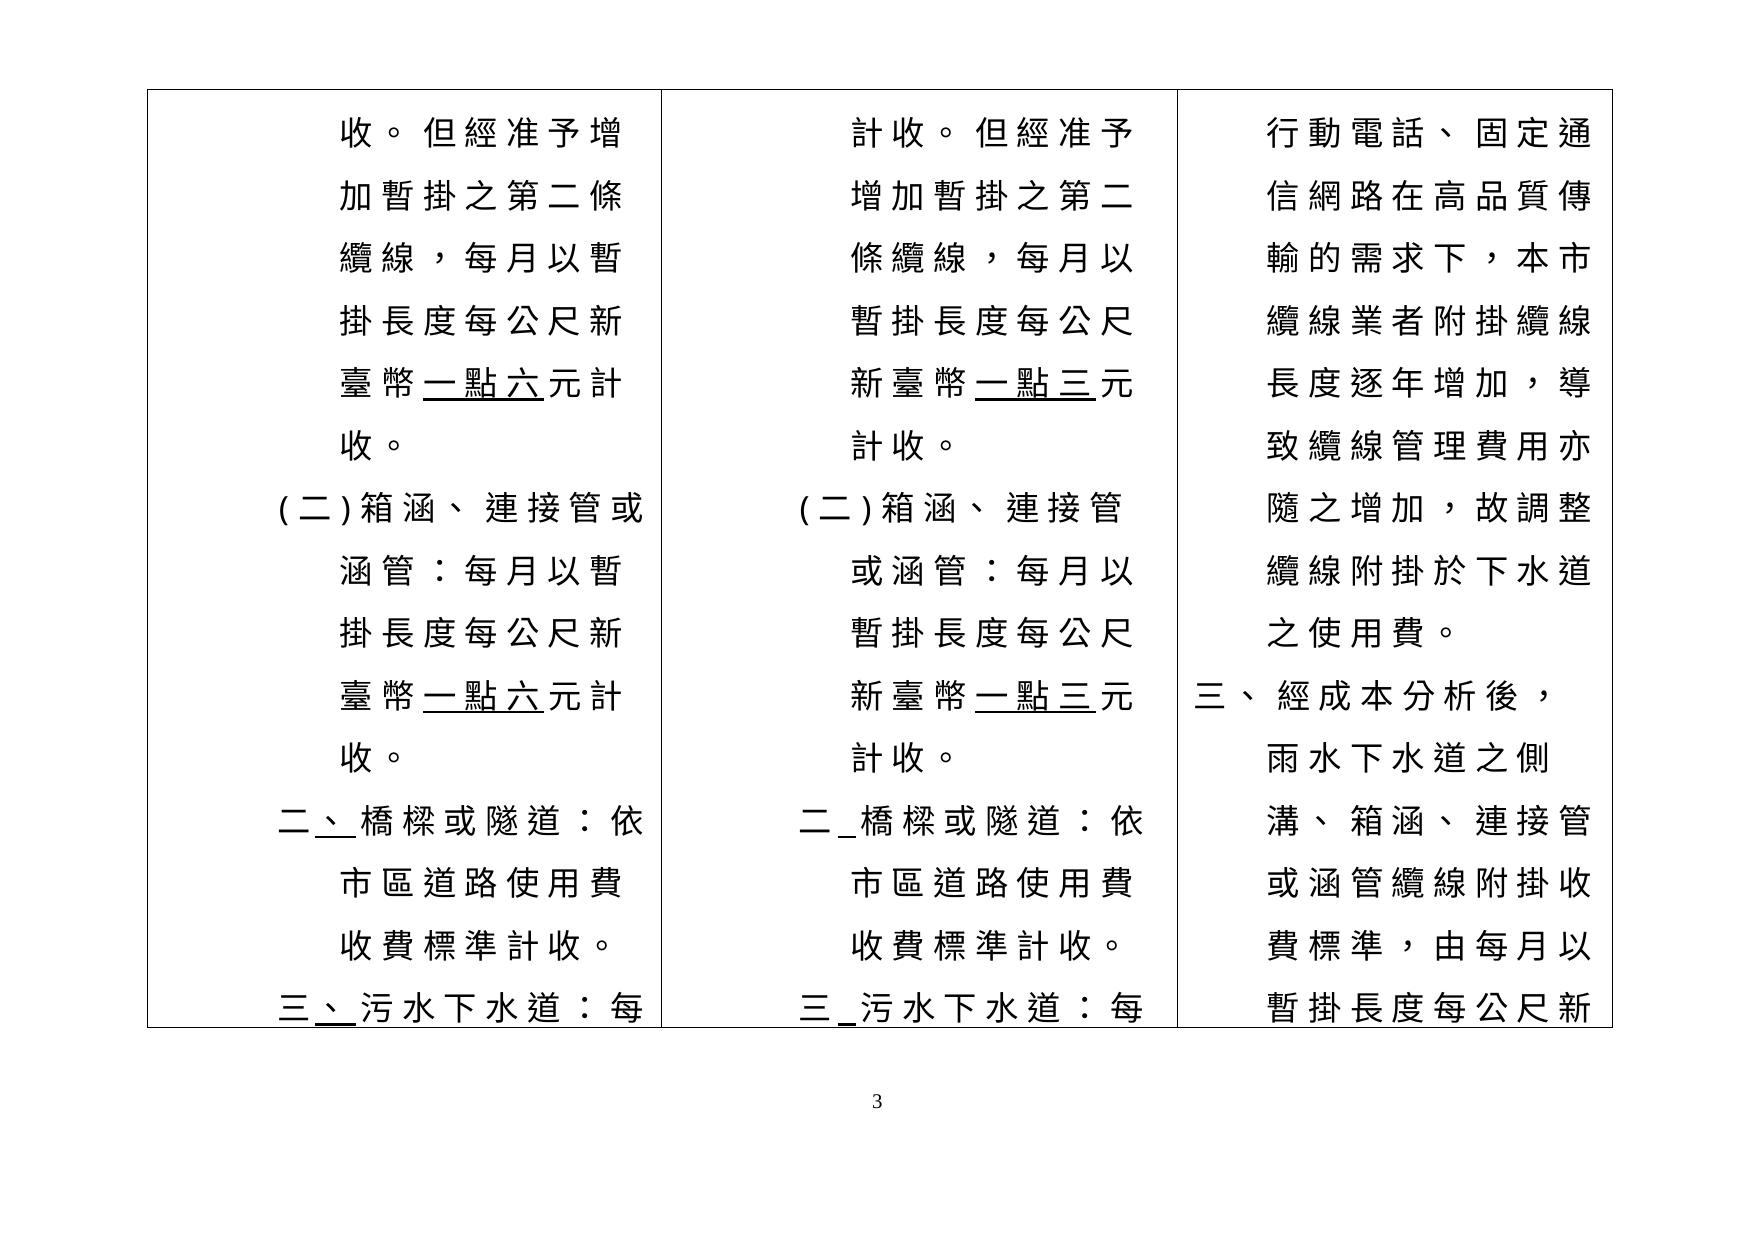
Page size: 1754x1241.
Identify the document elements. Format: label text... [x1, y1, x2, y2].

table_cell 行動電話、固定通信網路在高品質傳輸的需求下，本市纜線業者附掛纜線長度逐年增加，導致纜線管理費用亦隨之增加，故調整纜線附掛於下水道之使用費。 三、經成本分析後，雨水下水道之側溝、箱涵、連接管或涵管纜線附掛收費標準，由每月以暫掛長度每公尺新 [1178, 90, 1612, 1027]
table_cell 收。但經准予增加暫掛之第二條纜線，每月以暫掛長度每公尺新臺幣一點六元計收。 (二)箱涵、連接管或涵管：每月以暫掛長度每公尺新臺幣一點六元計收。 二、橋樑或隧道：依市區道路使用費收費標準計收。 三、污水下水道：每 [148, 90, 661, 1027]
table_cell 計收。但經准予增加暫掛之第二條纜線，每月以暫掛長度每公尺新臺幣一點三元計收。 (二)箱涵、連接管或涵管：每月以暫掛長度每公尺新臺幣一點三元計收。 二 橋樑或隧道：依市區道路使用費收費標準計收。 三 污水下水道：每 [662, 90, 1177, 1027]
